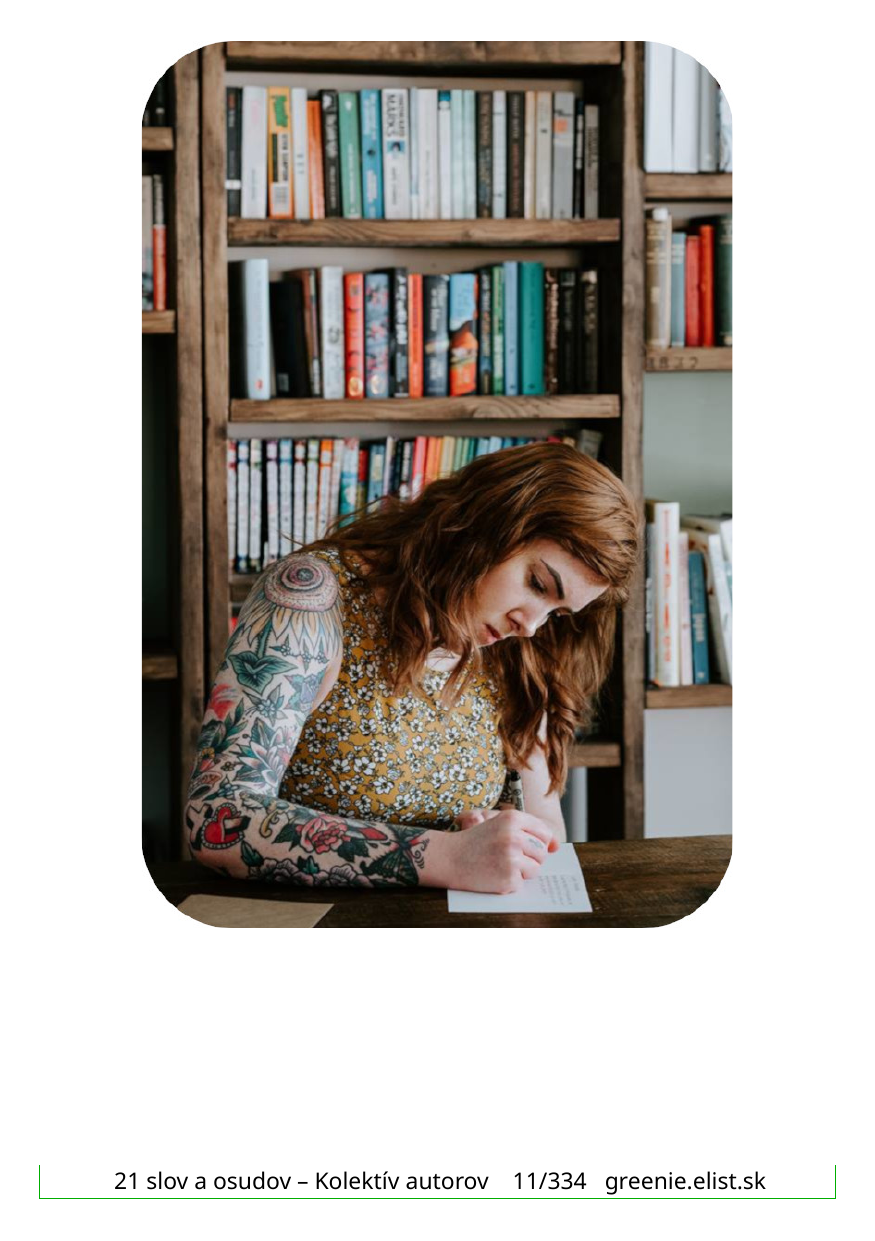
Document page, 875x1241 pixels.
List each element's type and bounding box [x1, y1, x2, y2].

picture [141, 41, 733, 928]
